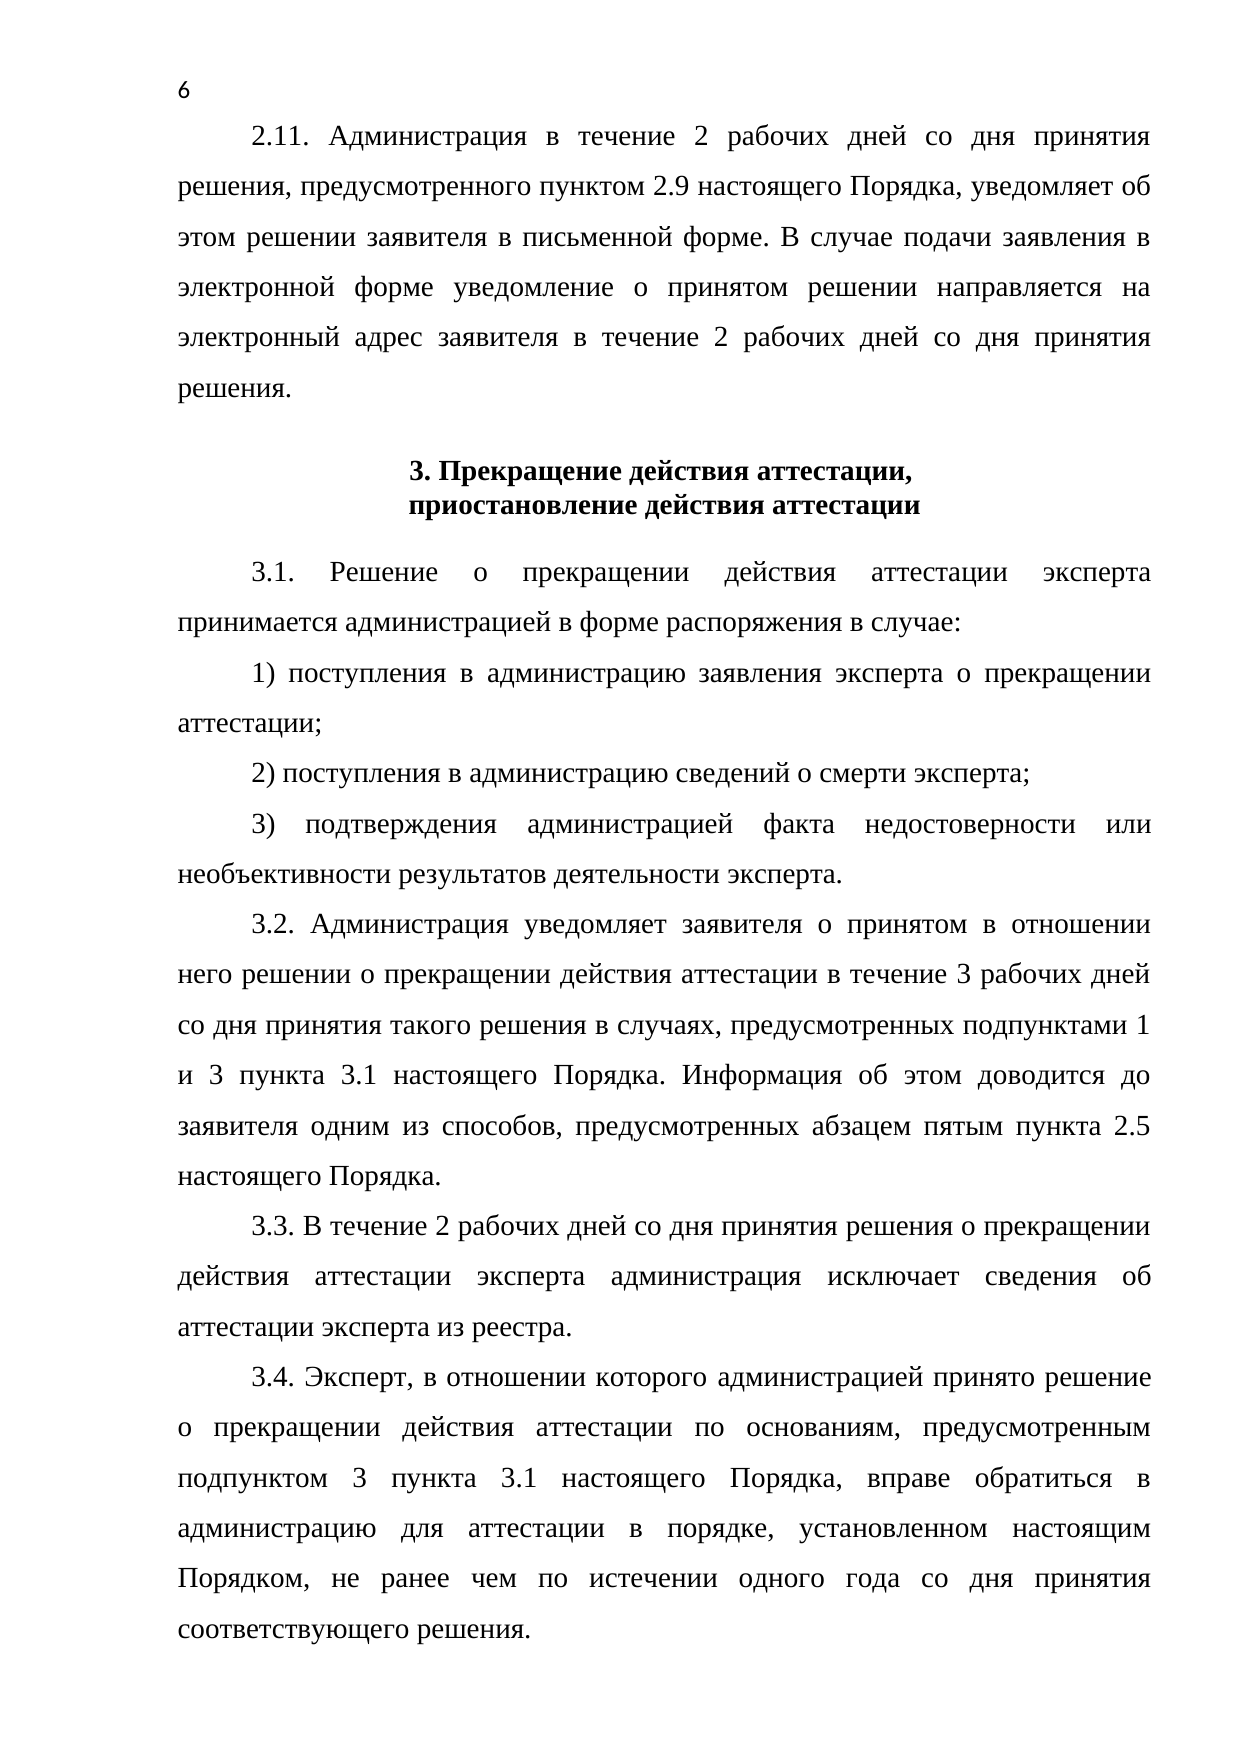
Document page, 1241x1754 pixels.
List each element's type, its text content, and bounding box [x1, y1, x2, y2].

text 3.2. Администрация уведомляет заявителя о принятом в отношении него решении о прекращении действия аттестации в течение 3 рабочих дней со дня принятия такого решения в случаях, предусмотренных подпунктами 1 и 3 пункта 3.1 настоящего Порядка. Информация об этом доводится до заявителя одним из способов, предусмотренных абзацем пятым пункта 2.5 настоящего Порядка. [177, 906, 1152, 1191]
text 3.4. Эксперт, в отношении которого администрацией принято решение о прекращении действия аттестации по основаниям, предусмотренным подпунктом 3 пункта 3.1 настоящего Порядка, вправе обратиться в администрацию для аттестации в порядке, установленном настоящим Порядком, не ранее чем по истечении одного года со дня принятия соответствующего решения. [177, 1359, 1152, 1644]
text приостановление действия аттестации [177, 487, 1152, 521]
text 2) поступления в администрацию сведений о смерти эксперта; [177, 755, 1152, 789]
text 1) поступления в администрацию заявления эксперта о прекращении аттестации; [177, 655, 1152, 739]
text 3.3. В течение 2 рабочих дней со дня принятия решения о прекращении действия аттестации эксперта администрация исключает сведения об аттестации эксперта из реестра. [177, 1208, 1152, 1342]
text 3) подтверждения администрацией факта недостоверности или необъективности результатов деятельности эксперта. [177, 806, 1152, 889]
text 3.1. Решение о прекращении действия аттестации эксперта принимается администрацией в форме распоряжения в случае: [177, 554, 1152, 638]
text 3. Прекращение действия аттестации, [177, 453, 1152, 487]
text 2.11. Администрация в течение 2 рабочих дней со дня принятия решения, предусмотренного пунктом 2.9 настоящего Порядка, уведомляет об этом решении заявителя в письменной форме. В случае подачи заявления в электронной форме уведомление о принятом решении направляется на электронный адрес заявителя в течение 2 рабочих дней со дня принятия решения. [177, 118, 1152, 403]
